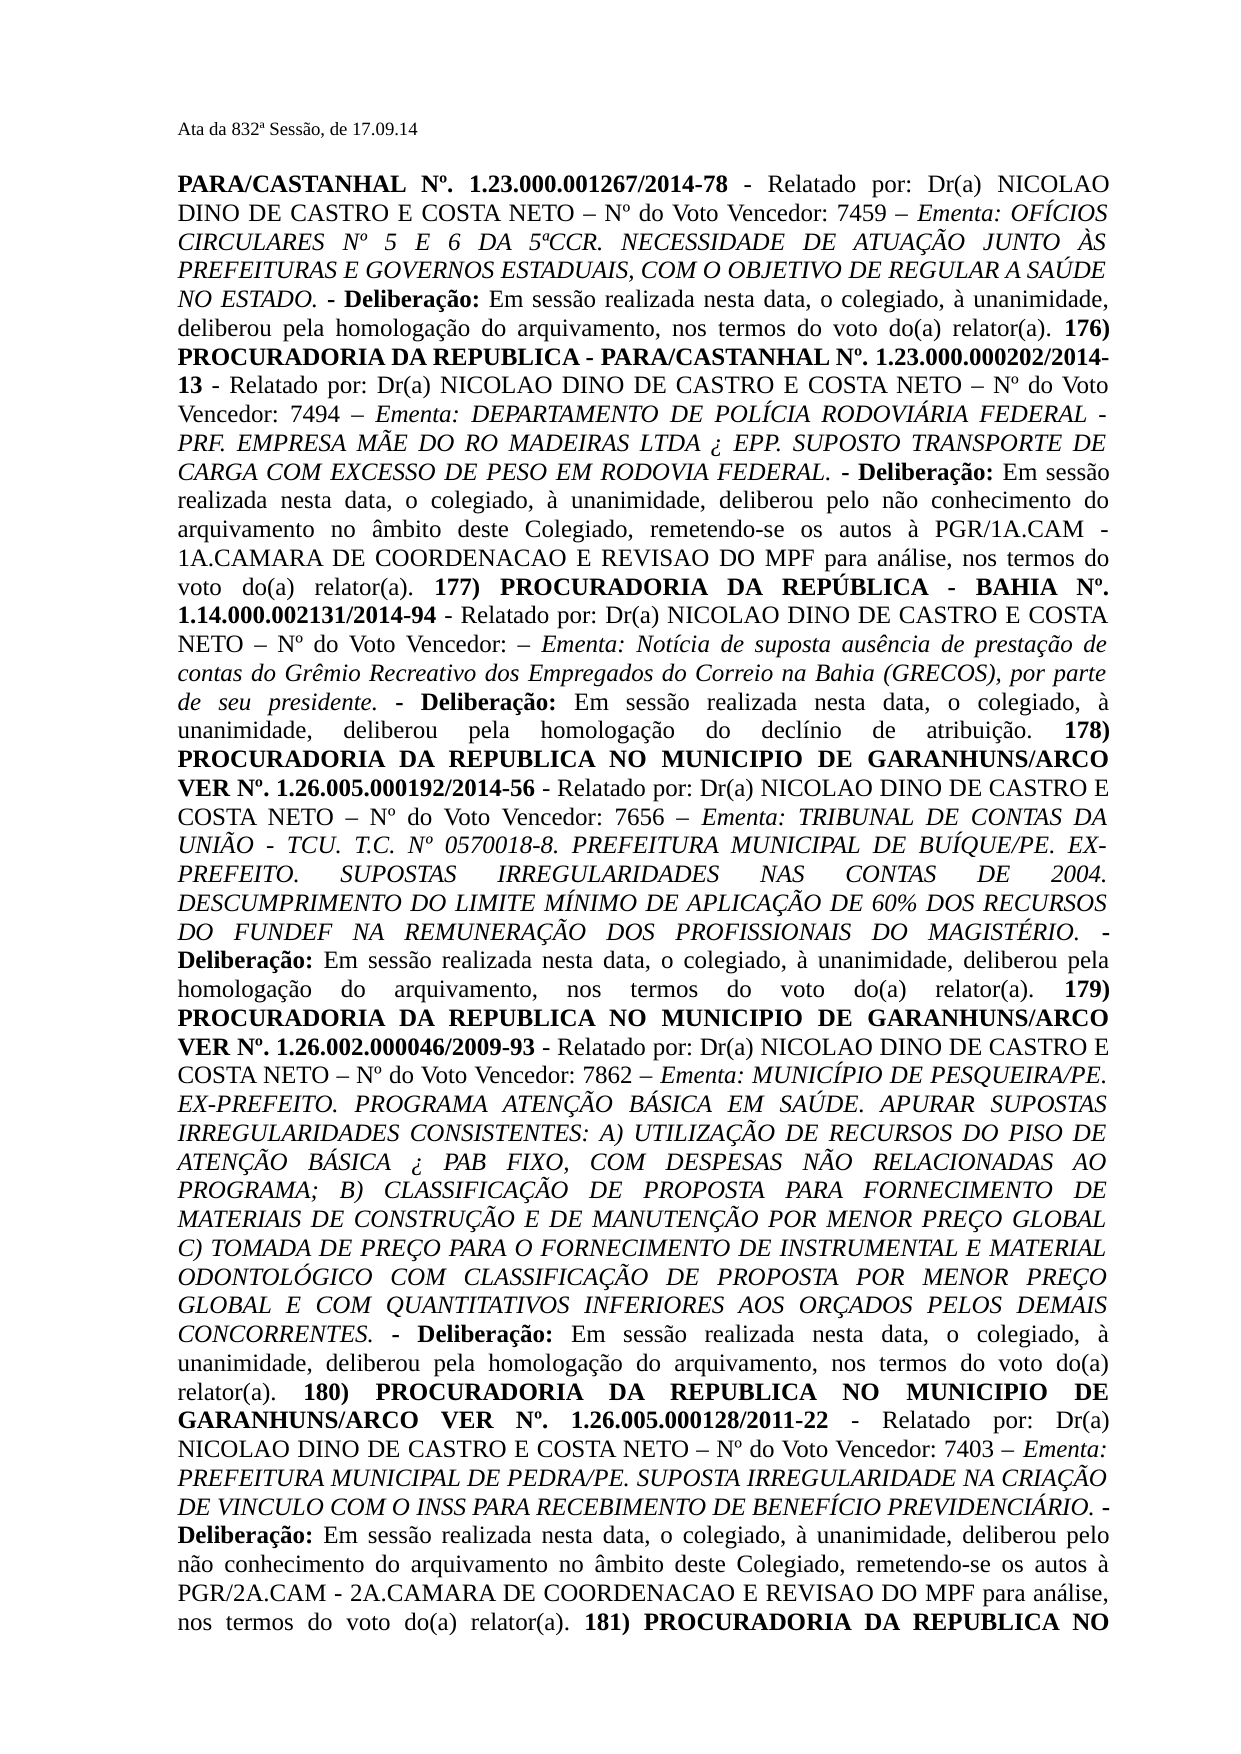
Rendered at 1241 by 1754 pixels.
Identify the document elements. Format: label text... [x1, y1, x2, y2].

text - PARA/CASTANHAL Nº. 1.23.000.001267/2014-78 - Relatado por: Dr(a) NICOLAO DINO DE CASTRO E COSTA NETO – Nº do Voto Vencedor: 7459 – Ementa: OFÍCIOS CIRCULARES Nº 5 E 6 DA 5ªCCR. NECESSIDADE DE ATUAÇÃO JUNTO ÀS PREFEITURAS E GOVERNOS ESTADUAIS, COM O OBJETIVO DE REGULAR A SAÚDE NO ESTADO. - Deliberação: Em sessão realizada nesta data, o colegiado, à unanimidade, deliberou pela homologação do arquivamento, nos termos do voto do(a) relator(a). 176) PROCURADORIA DA REPUBLICA - PARA/CASTANHAL Nº. 1.23.000.000202/2014-13 - Relatado por: Dr(a) NICOLAO DINO DE CASTRO E COSTA NETO – Nº do Voto Vencedor: 7494 – Ementa: DEPARTAMENTO DE POLÍCIA RODOVIÁRIA FEDERAL - PRF. EMPRESA MÃE DO RO MADEIRAS LTDA ¿ EPP. SUPOSTO TRANSPORTE DE CARGA COM EXCESSO DE PESO EM RODOVIA FEDERAL. - Deliberação: Em sessão realizada nesta data, o colegiado, à unanimidade, deliberou pelo não conhecimento do arquivamento no âmbito deste Colegiado, remetendo-se os autos à PGR/1A.CAM - 1A.CAMARA DE COORDENACAO E REVISAO DO MPF para análise, nos termos do voto do(a) relator(a). 177) PROCURADORIA DA REPÚBLICA - BAHIA Nº. 1.14.000.002131/2014-94 - Relatado por: Dr(a) NICOLAO DINO DE CASTRO E COSTA NETO – Nº do Voto Vencedor: – Ementa: Notícia de suposta ausência de prestação de contas do Grêmio Recreativo dos Empregados do Correio na Bahia (GRECOS), por parte de seu presidente. - Deliberação: Em sessão realizada nesta data, o colegiado, à unanimidade, deliberou pela homologação do declínio de atribuição. 178) PROCURADORIA DA REPUBLICA NO MUNICIPIO DE GARANHUNS/ARCO VER Nº. 1.26.005.000192/2014-56 - Relatado por: Dr(a) NICOLAO DINO DE CASTRO E COSTA NETO – Nº do Voto Vencedor: 7656 – Ementa: TRIBUNAL DE CONTAS DA UNIÃO - TCU. T.C. Nº 0570018-8. PREFEITURA MUNICIPAL DE BUÍQUE/PE. EX-PREFEITO. SUPOSTAS IRREGULARIDADES NAS CONTAS DE 2004. DESCUMPRIMENTO DO LIMITE MÍNIMO DE APLICAÇÃO DE 60% DOS RECURSOS DO FUNDEF NA REMUNERAÇÃO DOS PROFISSIONAIS DO MAGISTÉRIO. - Deliberação: Em sessão realizada nesta data, o colegiado, à unanimidade, deliberou pela homologação do arquivamento, nos termos do voto do(a) relator(a). 179) PROCURADORIA DA REPUBLICA NO MUNICIPIO DE GARANHUNS/ARCO VER Nº. 1.26.002.000046/2009-93 - Relatado por: Dr(a) NICOLAO DINO DE CASTRO E COSTA NETO – Nº do Voto Vencedor: 7862 – Ementa: MUNICÍPIO DE PESQUEIRA/PE. EX-PREFEITO. PROGRAMA ATENÇÃO BÁSICA EM SAÚDE. APURAR SUPOSTAS IRREGULARIDADES CONSISTENTES: A) UTILIZAÇÃO DE RECURSOS DO PISO DE ATENÇÃO BÁSICA ¿ PAB FIXO, COM DESPESAS NÃO RELACIONADAS AO PROGRAMA; B) CLASSIFICAÇÃO DE PROPOSTA PARA FORNECIMENTO DE MATERIAIS DE CONSTRUÇÃO E DE MANUTENÇÃO POR MENOR PREÇO GLOBAL C) TOMADA DE PREÇO PARA O FORNECIMENTO DE INSTRUMENTAL E MATERIAL ODONTOLÓGICO COM CLASSIFICAÇÃO DE PROPOSTA POR MENOR PREÇO GLOBAL E COM QUANTITATIVOS INFERIORES AOS ORÇADOS PELOS DEMAIS CONCORRENTES. - Deliberação: Em sessão realizada nesta data, o colegiado, à unanimidade, deliberou pela homologação do arquivamento, nos termos do voto do(a) relator(a). 180) PROCURADORIA DA REPUBLICA NO MUNICIPIO DE GARANHUNS/ARCO VER Nº. 1.26.005.000128/2011-22 - Relatado por: Dr(a) NICOLAO DINO DE CASTRO E COSTA NETO – Nº do Voto Vencedor: 7403 – Ementa: PREFEITURA MUNICIPAL DE PEDRA/PE. SUPOSTA IRREGULARIDADE NA CRIAÇÃO DE VINCULO COM O INSS PARA RECEBIMENTO DE BENEFÍCIO PREVIDENCIÁRIO. - Deliberação: Em sessão realizada nesta data, o colegiado, à unanimidade, deliberou pelo não conhecimento do arquivamento no âmbito deste Colegiado, remetendo-se os autos à PGR/2A.CAM - 2A.CAMARA DE COORDENACAO E REVISAO DO MPF para análise, nos termos do voto do(a) relator(a). 181) PROCURADORIA DA REPUBLICA NO [177, 169, 1110, 1635]
